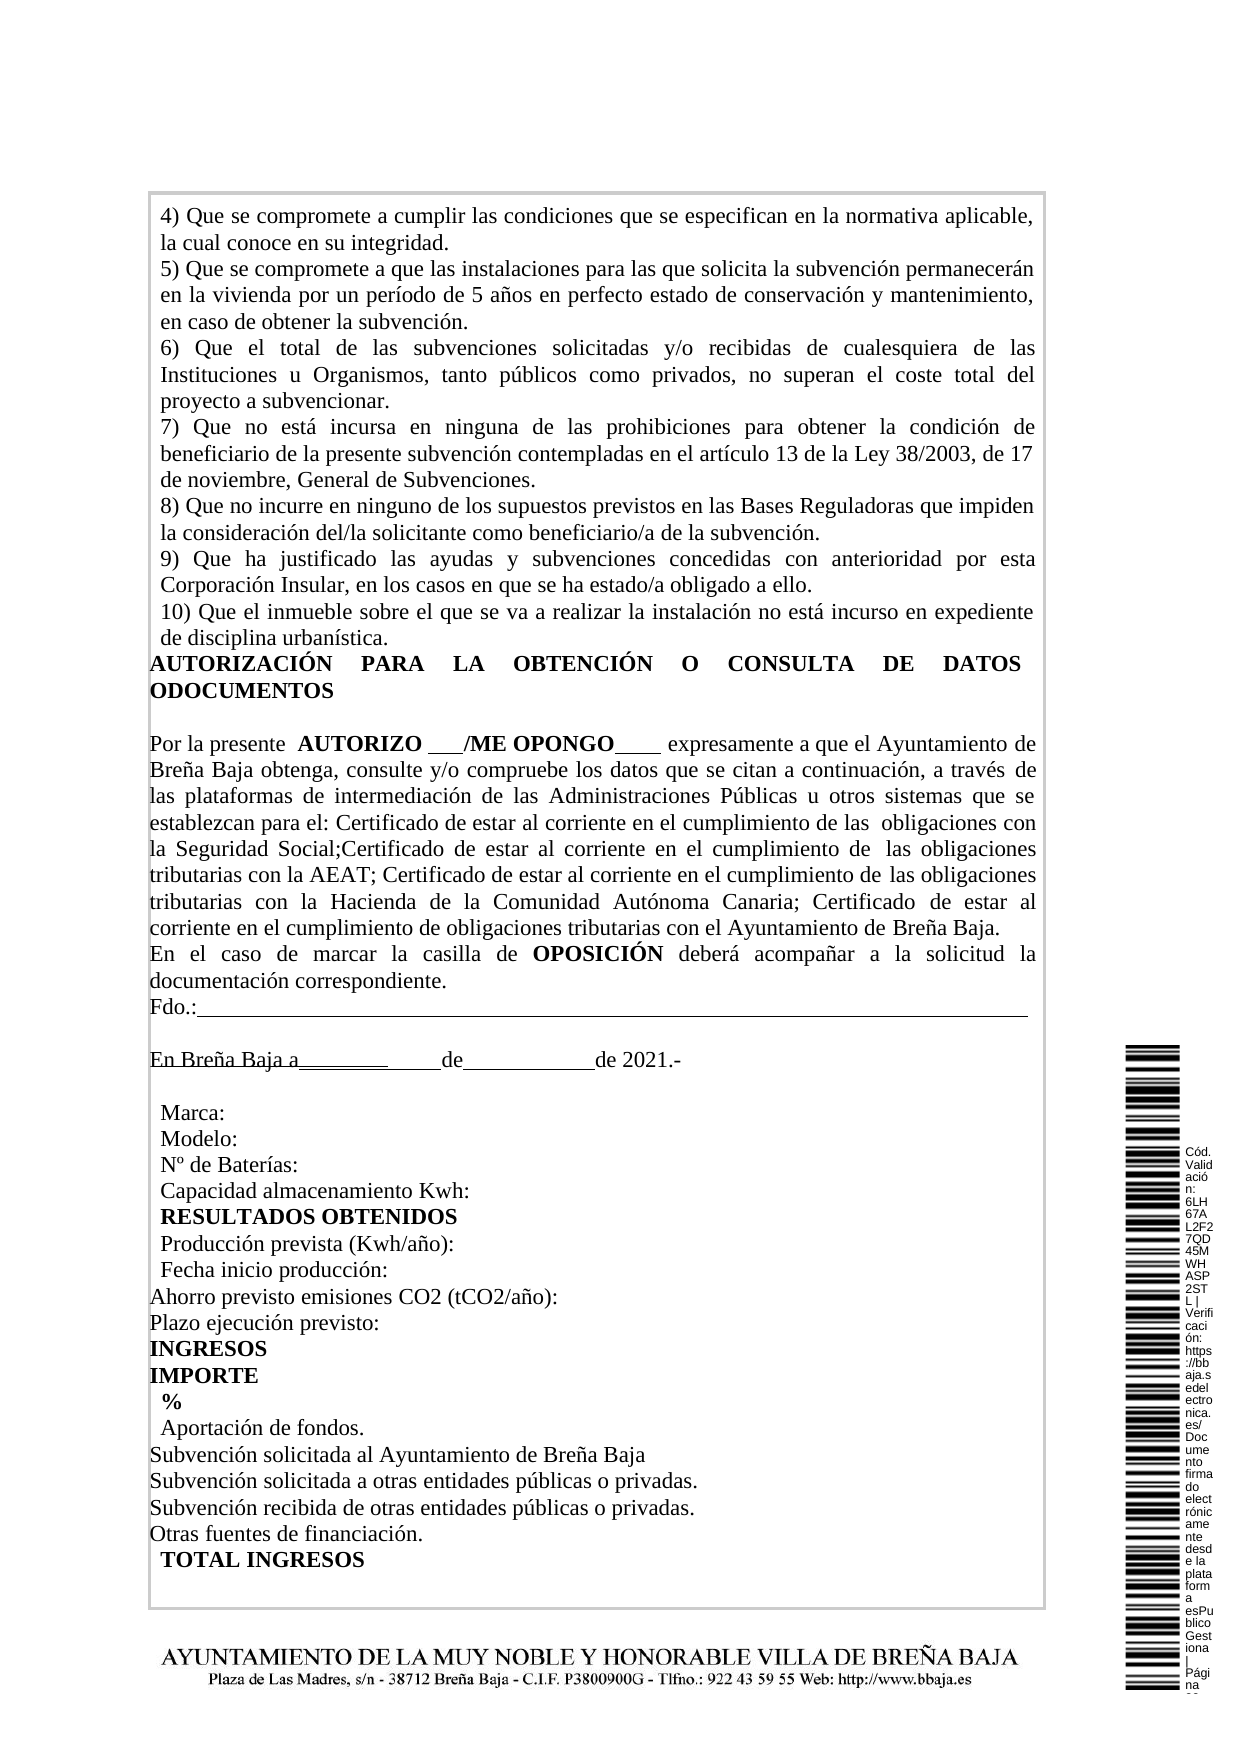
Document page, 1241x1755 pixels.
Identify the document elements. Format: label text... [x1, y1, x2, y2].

table_header Que se compromete a cumplir las condiciones que se especifican en la normativa aplicable, la cual conoce en su integridad. Que se compromete a que las instalaciones para las que solicita la subvención permanecerán en la vivienda por un período de 5 años en perfecto estado de conservación y mantenimiento, en caso de obtener la subvención. Que el total de las subvenciones solicitadas y/o recibidas de cualesquiera de las Instituciones u Organismos, tanto públicos como privados, no superan el coste total del proyecto a subvencionar. Que no está incursa en ninguna de las prohibiciones para obtener la condición de beneficiario de la presente subvención contempladas en el artículo 13 de la Ley 38/2003, de 17 de noviembre, General de Subvenciones. Que no incurre en ninguno de los supuestos previstos en las Bases Reguladoras que impiden la consideración del/la solicitante como beneficiario/a de la subvención. Que ha justificado las ayudas y subvenciones concedidas con anterioridad por esta Corporación Insular, en los casos en que se ha estado/a obligado a ello. Que el inmueble sobre el que se va a realizar la instalación no está incurso en expediente de disciplina urbanística. AUTORIZACIÓN PARA LA OBTENCIÓN O CONSULTA DE DATOS ODOCUMENTOS Por la presente AUTORIZO /ME OPONGO expresamente a que el Ayuntamiento de Breña Baja obtenga, consulte y/o compruebe los datos que se citan a continuación, a través de las plataformas de intermediación de las Administraciones Públicas u otros sistemas que se establezcan para el: Certificado de estar al corriente en el cumplimiento de las obligaciones con la Seguridad Social;Certificado de estar al corriente en el cumplimiento de las obligaciones tributarias con la AEAT; Certificado de estar al corriente en el cumplimiento de las obligaciones tributarias con la Hacienda de la Comunidad Autónoma Canaria; Certificado de estar al corriente en el cumplimiento de obligaciones tributarias con el Ayuntamiento de Breña Baja. En el caso de marcar la casilla de OPOSICIÓN deberá acompañar a la solicitud la documentación correspondiente. Fdo.: En Breña Baja a de de 2021.- Marca: Modelo: Nº de Baterías: Capacidad almacenamiento Kwh: RESULTADOS OBTENIDOS Producción prevista (Kwh/año): Fecha inicio producción: Ahorro previsto emisiones CO2 (tCO2/año): Plazo ejecución previsto: INGRESOS IMPORTE % Aportación de fondos. Subvención solicitada al Ayuntamiento de Breña Baja Subvención solicitada a otras entidades públicas o privadas. Subvención recibida de otras entidades públicas o privadas. Otras fuentes de financiación. TOTAL INGRESOS [151, 195, 1043, 1607]
text Cód. Validación: 6LH67AL2F27QD45MWHASP2STL | Verificación: https://bbaja.sedelectronica.es/ Documento firmado electrónicamente desde la plataforma esPublico Gestiona | Página 32 de 45 [1185, 1147, 1214, 1694]
